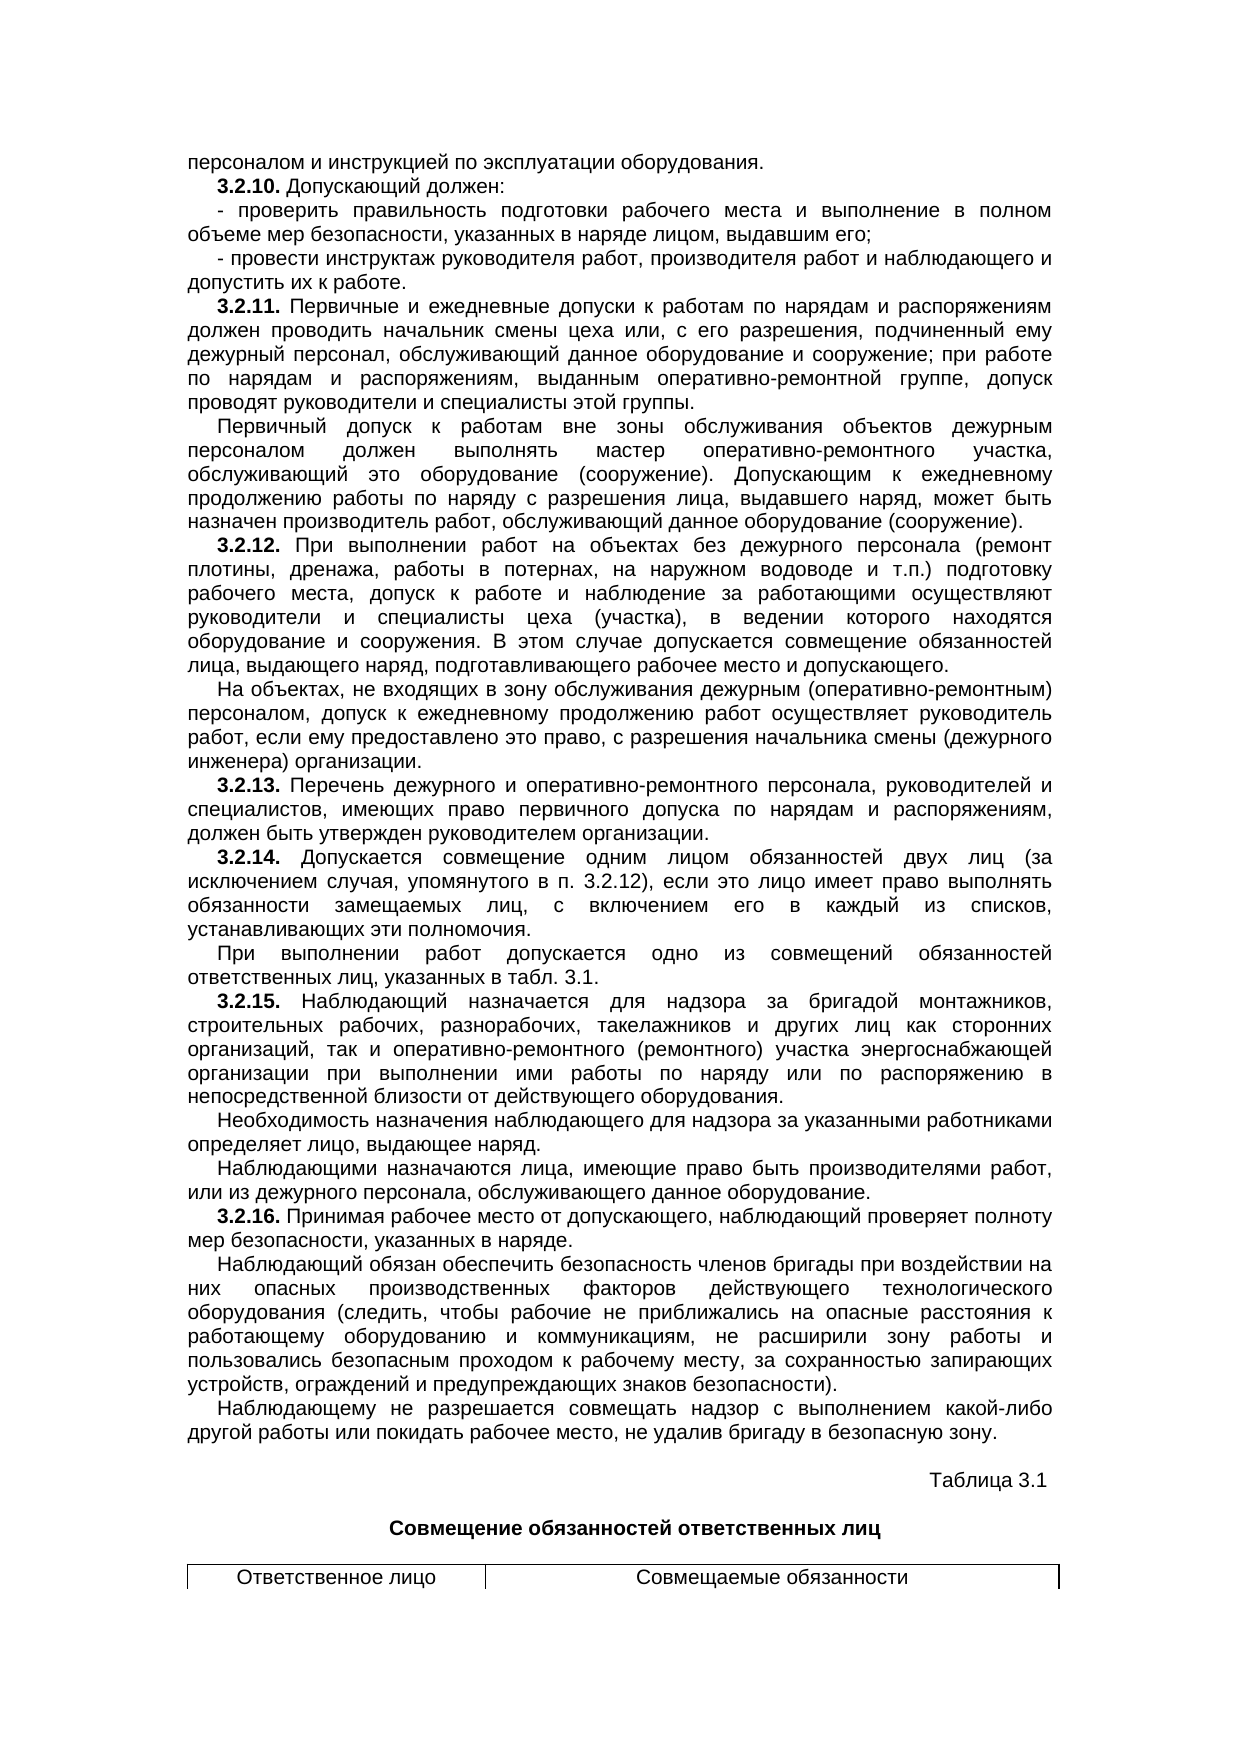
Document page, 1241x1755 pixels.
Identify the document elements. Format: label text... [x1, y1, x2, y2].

text Необходимость назначения наблюдающего для надзора за указанными работниками определяет лицо, выдающее наряд. [187, 1108, 1053, 1156]
text На объектах, не входящих в зону обслуживания дежурным (оперативно-ремонтным) персоналом, допуск к ежедневному продолжению работ осуществляет руководитель работ, если ему предоставлено это право, с разрешения начальника смены (дежурного инженера) организации. [187, 677, 1053, 773]
text Наблюдающему не разрешается совмещать надзор с выполнением какой-либо другой работы или покидать рабочее место, не удалив бригаду в безопасную зону. [187, 1396, 1053, 1444]
text Наблюдающий обязан обеспечить безопасность членов бригады при воздействии на них опасных производственных факторов действующего технологического оборудования (следить, чтобы рабочие не приближались на опасные расстояния к работающему оборудованию и коммуникациям, не расширили зону работы и пользовались безопасным проходом к рабочему месту, за сохранностью запирающих устройств, ограждений и предупреждающих знаков безопасности). [187, 1252, 1053, 1396]
text - провести инструктаж руководителя работ, производителя работ и наблюдающего и допустить их к работе. [187, 246, 1053, 294]
text 3.2.13. Перечень дежурного и оперативно-ремонтного персонала, руководителей и специалистов, имеющих право первичного допуска по нарядам и распоряжениям, должен быть утвержден руководителем организации. [187, 773, 1053, 845]
text Совмещение обязанностей ответственных лиц [187, 1516, 1053, 1539]
text 3.2.11. Первичные и ежедневные допуски к работам по нарядам и распоряжениям должен проводить начальник смены цеха или, с его разрешения, подчиненный ему дежурный персонал, обслуживающий данное оборудование и сооружение; при работе по нарядам и распоряжениям, выданным оперативно-ремонтной группе, допуск проводят руководители и специалисты этой группы. [187, 294, 1053, 413]
table_header Совмещаемые обязанности [486, 1565, 1058, 1589]
table_header Ответственное лицо [188, 1565, 485, 1589]
text 3.2.15. Наблюдающий назначается для надзора за бригадой монтажников, строительных рабочих, разнорабочих, такелажников и других лиц как сторонних организаций, так и оперативно-ремонтного (ремонтного) участка энергоснабжающей организации при выполнении ими работы по наряду или по распоряжению в непосредственной близости от действующего оборудования. [187, 988, 1053, 1108]
text персоналом и инструкцией по эксплуатации оборудования. [187, 150, 1053, 174]
text 3.2.16. Принимая рабочее место от допускающего, наблюдающий проверяет полноту мер безопасности, указанных в наряде. [187, 1204, 1053, 1252]
text Наблюдающими назначаются лица, имеющие право быть производителями работ, или из дежурного персонала, обслуживающего данное оборудование. [187, 1156, 1053, 1204]
text 3.2.12. При выполнении работ на объектах без дежурного персонала (ремонт плотины, дренажа, работы в потернах, на наружном водоводе и т.п.) подготовку рабочего места, допуск к работе и наблюдение за работающими осуществляют руководители и специалисты цеха (участка), в ведении которого находятся оборудование и сооружения. В этом случае допускается совмещение обязанностей лица, выдающего наряд, подготавливающего рабочее место и допускающего. [187, 533, 1053, 677]
text При выполнении работ допускается одно из совмещений обязанностей ответственных лиц, указанных в табл. 3.1. [187, 941, 1053, 988]
text Первичный допуск к работам вне зоны обслуживания объектов дежурным персоналом должен выполнять мастер оперативно-ремонтного участка, обслуживающий это оборудование (сооружение). Допускающим к ежедневному продолжению работы по наряду с разрешения лица, выдавшего наряд, может быть назначен производитель работ, обслуживающий данное оборудование (сооружение). [187, 413, 1053, 533]
text Таблица 3.1 [187, 1468, 1053, 1492]
text 3.2.14. Допускается совмещение одним лицом обязанностей двух лиц (за исключением случая, упомянутого в п. 3.2.12), если это лицо имеет право выполнять обязанности замещаемых лиц, с включением его в каждый из списков, устанавливающих эти полномочия. [187, 845, 1053, 941]
text - проверить правильность подготовки рабочего места и выполнение в полном объеме мер безопасности, указанных в наряде лицом, выдавшим его; [187, 198, 1053, 246]
text 3.2.10. Допускающий должен: [187, 174, 1053, 198]
